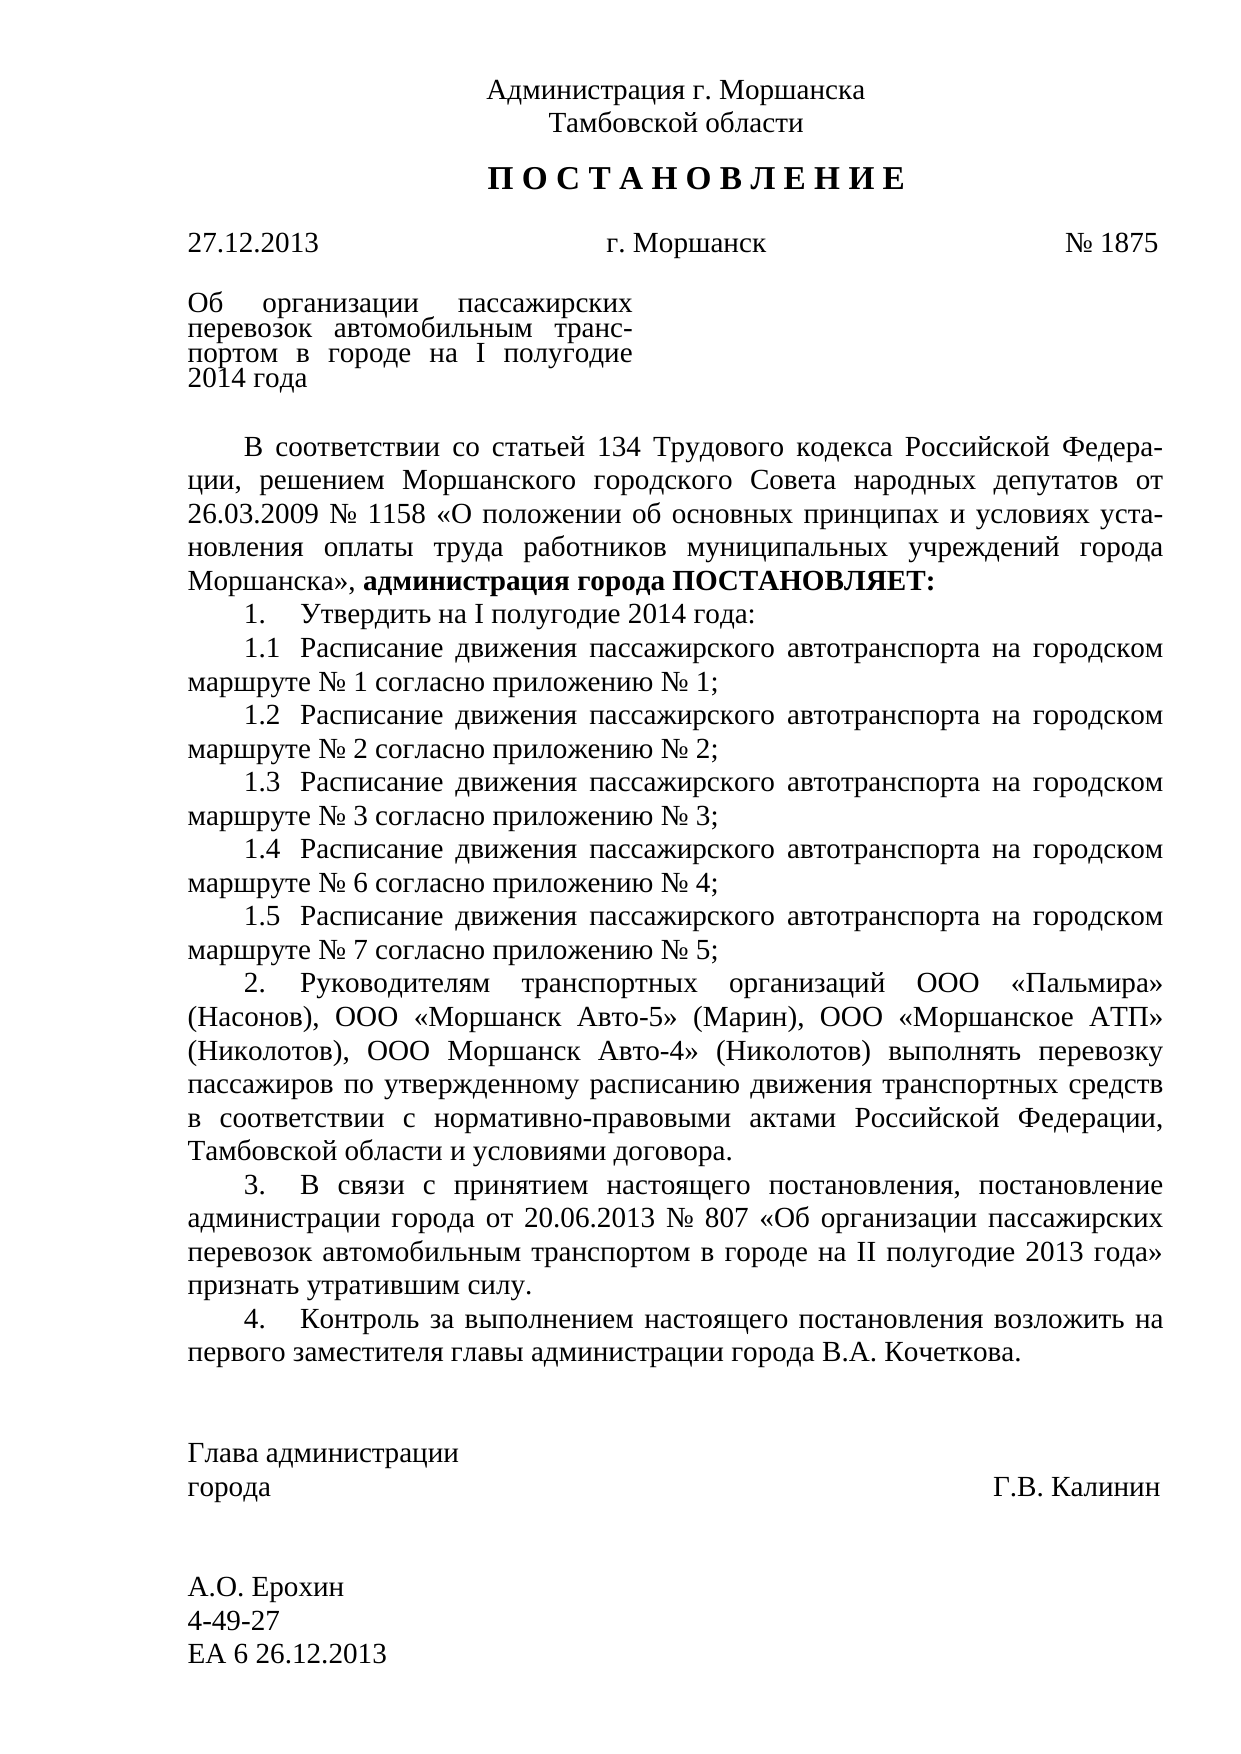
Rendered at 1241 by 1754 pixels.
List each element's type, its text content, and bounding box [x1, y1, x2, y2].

table_header Об организации пассажирских перевозок автомобильным транс-портом в городе на I полугодие 2014 года [176, 292, 644, 395]
list Расписание движения пассажирского автотранспорта на городском маршруте № 2 согласно приложению № 2; [187, 697, 1164, 764]
list Расписание движения пассажирского автотранспорта на городском маршруте № 1 согласно приложению № 1; [187, 630, 1164, 697]
list Расписание движения пассажирского автотранспорта на городском маршруте № 7 согласно приложению № 5; [187, 898, 1164, 966]
text А.О. Ерохин [187, 1569, 1167, 1603]
list Контроль за выполнением настоящего постановления возложить на первого заместителя главы администрации города В.А. Кочеткова. [187, 1301, 1164, 1368]
text ЕА 6 26.12.2013 [187, 1636, 1167, 1670]
text 4-49-27 [187, 1603, 1167, 1636]
list В связи с принятием настоящего постановления, постановление администрации города от 20.06.2013 № 807 «Об организации пассажирских перевозок автомобильным транспортом в городе на II полугодие 2013 года» признать утратившим силу. [187, 1167, 1164, 1301]
list Расписание движения пассажирского автотранспорта на городском маршруте № 6 согласно приложению № 4; [187, 831, 1164, 898]
text города Г.В. Калинин [187, 1469, 1167, 1502]
text Администрация г. Моршанска [187, 72, 1164, 105]
text Тамбовской области [187, 105, 1164, 139]
list Расписание движения пассажирского автотранспорта на городском маршруте № 3 согласно приложению № 3; [187, 764, 1164, 831]
text 27.12.2013 г. Моршанск № 1875 [187, 225, 1164, 259]
text В соответствии со статьей 134 Трудового кодекса Российской Федера-ции, решением Моршанского городского Совета народных депутатов от 26.03.2009 № 1158 «О положении об основных принципах и условиях уста-новления оплаты труда работников муниципальных учреждений города Моршанска», администрация города ПОСТАНОВЛЯЕТ: [187, 429, 1164, 597]
text Глава администрации [187, 1435, 1164, 1469]
list Руководителям транспортных организаций ООО «Пальмира» (Насонов), ООО «Моршанск Авто-5» (Марин), ООО «Моршанское АТП» (Николотов), ООО Моршанск Авто-4» (Николотов) выполнять перевозку пассажиров по утвержденному расписанию движения транспортных средств в соответствии с нормативно-правовыми актами Российской Федерации, Тамбовской области и условиями договора. [187, 966, 1164, 1167]
list Утвердить на I полугодие 2014 года: [187, 597, 1164, 630]
subtitle П О С Т А Н О В Л Е Н И Е [412, 158, 1164, 196]
